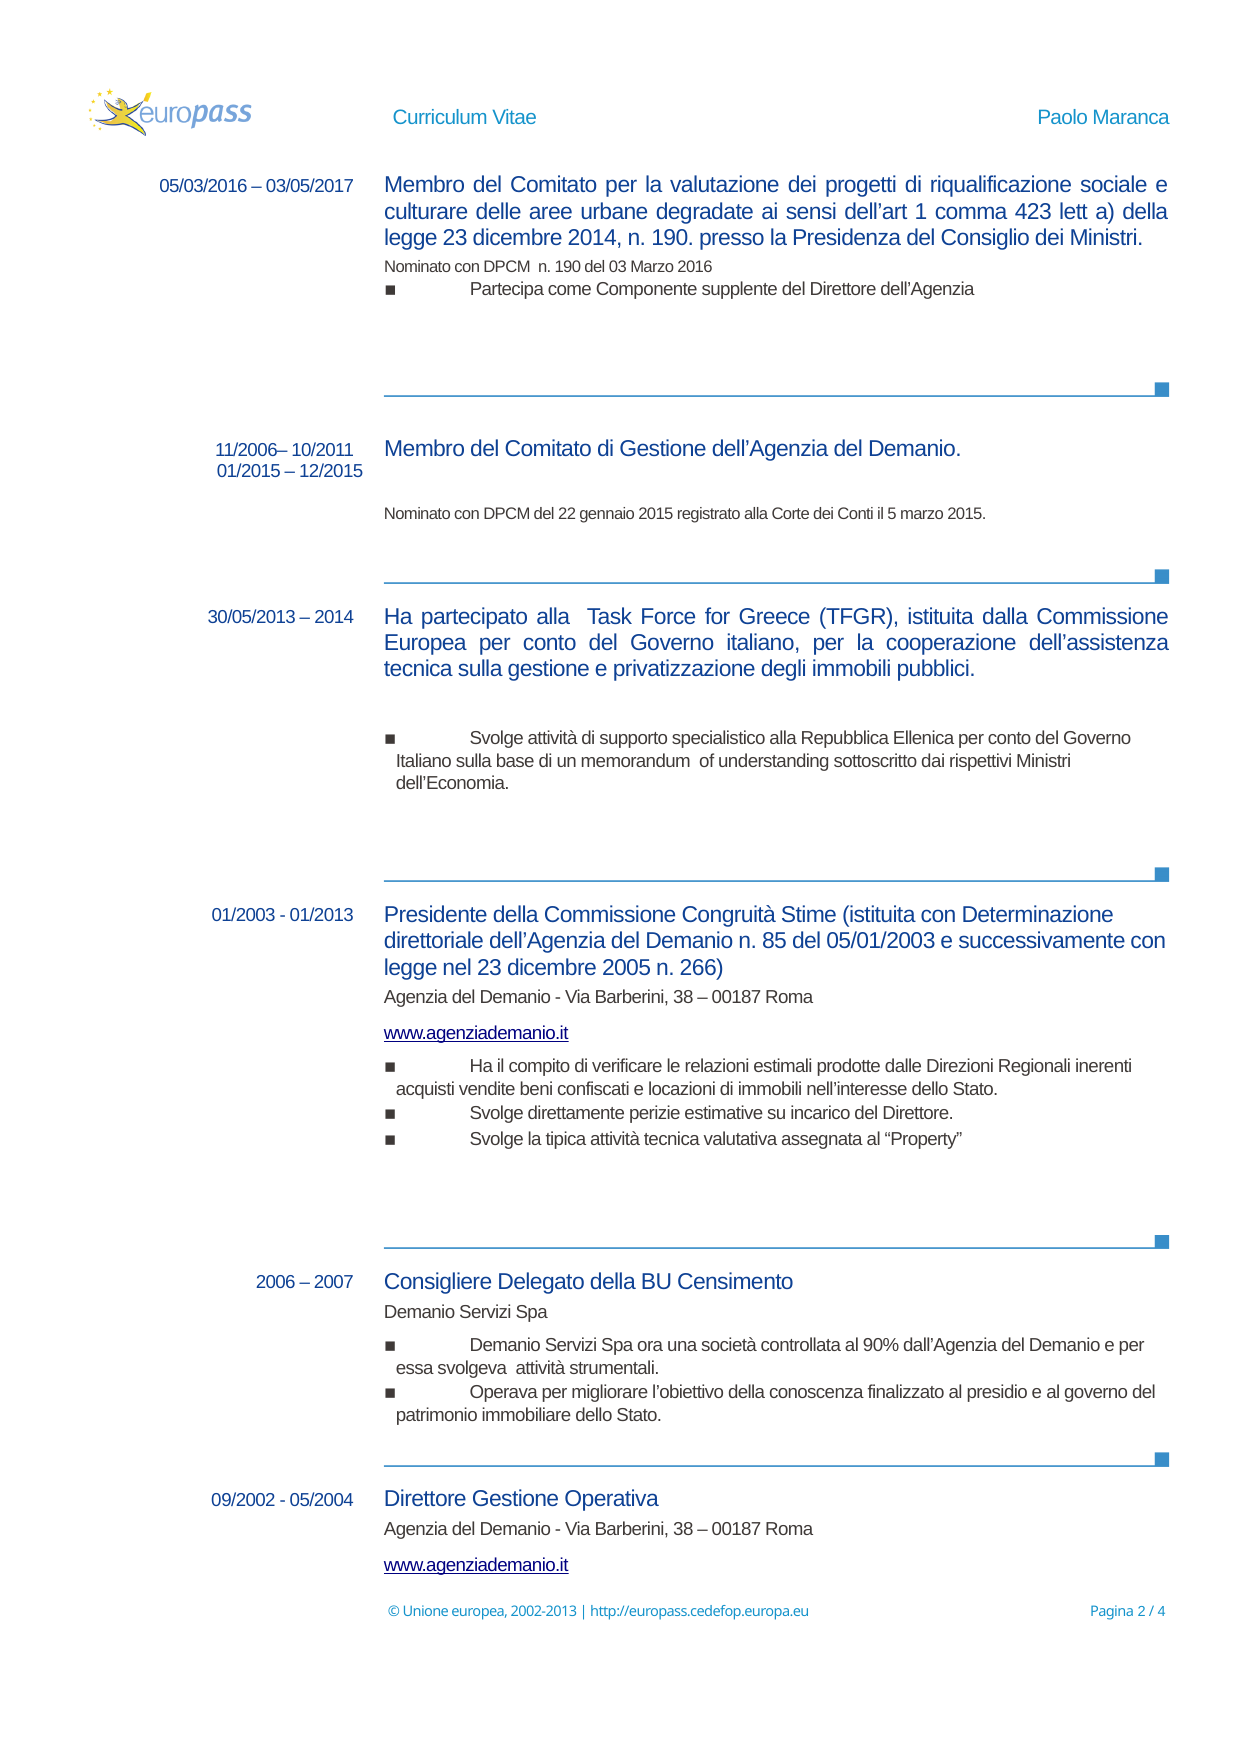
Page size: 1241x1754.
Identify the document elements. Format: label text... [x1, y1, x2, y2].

table_header [89, 367, 384, 397]
table_header Direttore Gestione Operativa [384, 1485, 1169, 1512]
table_header Consigliere Delegato della BU Censimento [384, 1268, 1169, 1294]
table_header Ha partecipato alla Task Force for Greece (TFGR), istituita dalla Commissione Europea per conto del Governo italiano, per la cooperazione dell’assistenza tecnica sulla gestione e privatizzazione degli immobili pubblici. [384, 603, 1169, 688]
table_cell Membro del Comitato per la valutazione dei progetti di riqualificazione sociale e culturare delle aree urbane degradate ai sensi dell’art 1 comma 423 lett a) della legge 23 dicembre 2014, n. 190. presso la Presidenza del Consiglio dei Ministri. [384, 171, 1169, 257]
table_cell Demanio Servizi Spa [384, 1295, 1169, 1331]
table_header Partecipa come Componente supplente del Direttore dell’Agenzia [384, 276, 1172, 367]
table_header [384, 1444, 1169, 1465]
table_cell Demanio Servizi Spa ora una società controllata al 90% dall’Agenzia del Demanio e per essa svolgeva attività strumentali. Operava per migliorare l’obiettivo della conoscenza finalizzato al presidio e al governo del patrimonio immobiliare dello Stato. [384, 1331, 1169, 1425]
table_cell Ha il compito di verificare le relazioni estimali prodotte dalle Direzioni Regionali inerenti acquisti vendite beni confiscati e locazioni di immobili nell’interesse dello Stato. Svolge direttamente perizie estimative su incarico del Direttore. Svolge la tipica attività tecnica valutativa assegnata al “Property” [384, 1053, 1169, 1151]
table_header 2006 – 2007 [89, 1268, 384, 1425]
table_cell Svolge attività di supporto specialistico alla Repubblica Ellenica per conto del Governo Italiano sulla base di un memorandum of understanding sottoscritto dai rispettivi Ministri dell’Economia. [384, 724, 1169, 793]
table_header Presidente della Commissione Congruità Stime (istituita con Determinazione direttoriale dell’Agenzia del Demanio n. 85 del 05/01/2003 e successivamente con legge nel 23 dicembre 2005 n. 266) [384, 901, 1169, 980]
table_header 11/2006– 10/2011 01/2015 – 12/2015 [89, 435, 384, 523]
table_header 30/05/2013 – 2014 [89, 603, 384, 828]
table_cell Agenzia del Demanio - Via Barberini, 38 – 00187 Roma www.agenziademanio.it [384, 1512, 1169, 1584]
table_header [89, 1444, 384, 1466]
table_header 01/2003 - 01/2013 [89, 901, 384, 1186]
table_header Membro del Comitato di Gestione dell’Agenzia del Demanio. [384, 435, 1169, 468]
table_cell [89, 257, 384, 276]
table_header [384, 367, 1169, 395]
table_cell Nominato con DPCM del 22 gennaio 2015 registrato alla Corte dei Conti il 5 marzo 2015. [384, 504, 1169, 523]
table_cell [384, 468, 1169, 504]
table_header [384, 860, 1169, 880]
table_cell Agenzia del Demanio - Via Barberini, 38 – 00187 Roma www.agenziademanio.it [384, 980, 1169, 1053]
table_header [89, 562, 384, 583]
table_header [384, 562, 1169, 582]
table_cell 05/03/2016 – 03/05/2017 [89, 171, 384, 257]
table_header [89, 860, 384, 882]
table_header [89, 1227, 384, 1249]
table_cell [384, 793, 1169, 828]
table_cell [384, 1151, 1169, 1186]
table_cell [384, 688, 1169, 724]
table_header [384, 1227, 1169, 1247]
table_header 09/2002 - 05/2004 [89, 1485, 384, 1584]
table_cell Nominato con DPCM n. 190 del 03 Marzo 2016 [384, 257, 1169, 276]
